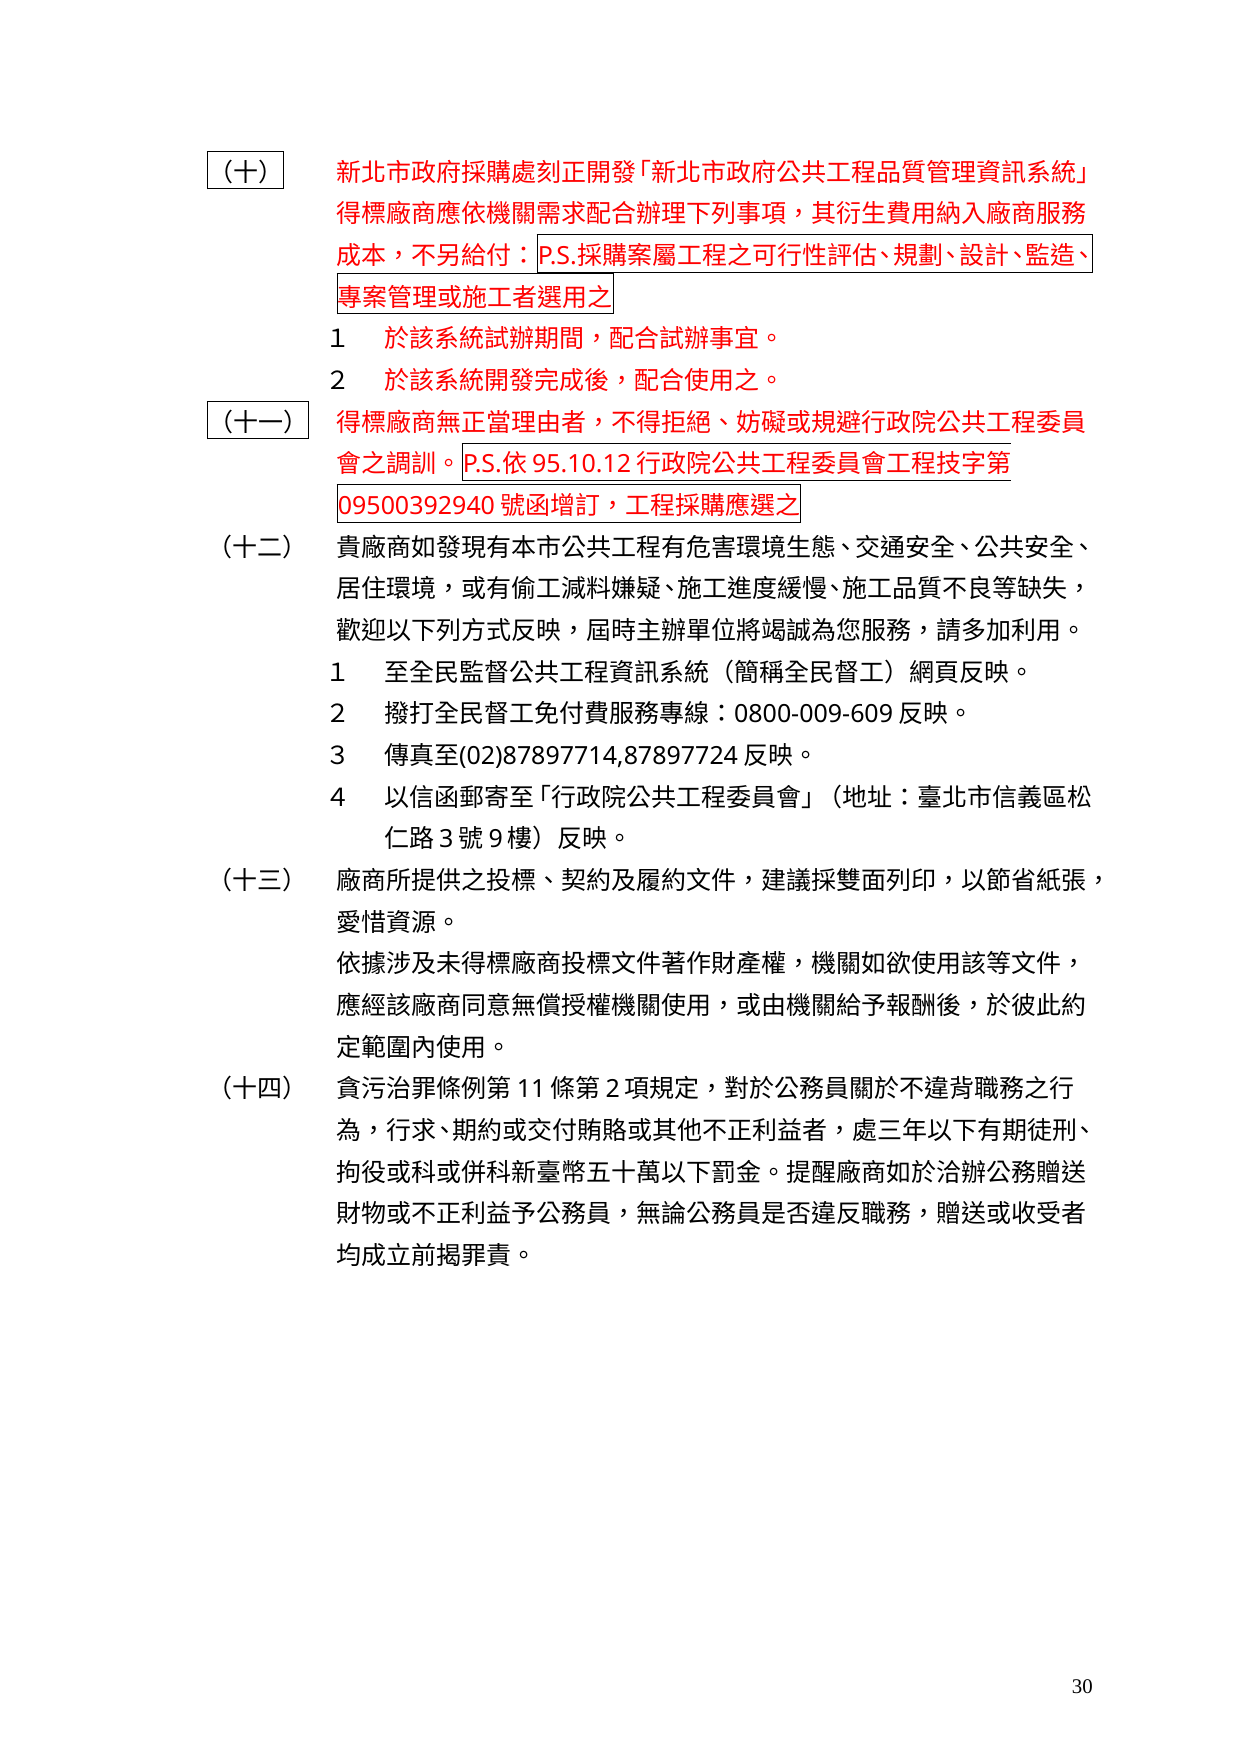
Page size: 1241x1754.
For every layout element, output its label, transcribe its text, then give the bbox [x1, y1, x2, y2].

subtitle 新北市政府採購處刻正開發「新北市政府公共工程品質管理資訊系統」，得標廠商應依機關需求配合辦理下列事項，其衍生費用納入廠商服務成本，不另給付：P.S.採購案屬工程之可行性評估、規劃、設計、監造、專案管理或施工者選用之 [338, 274, 613, 313]
subtitle 傳真至(02)87897714,87897724反映。 [325, 731, 1092, 773]
subtitle 以信函郵寄至「行政院公共工程委員會」（地址：臺北市信義區松仁路3號9樓）反映。 [325, 773, 1092, 856]
subtitle 於該系統開發完成後，配合使用之。 [325, 356, 1092, 398]
subtitle 貪污治罪條例第11條第2項規定，對於公務員關於不違背職務之行為，行求、期約或交付賄賂或其他不正利益者，處三年以下有期徒刑、拘役或科或併科新臺幣五十萬以下罰金。提醒廠商如於洽辦公務贈送財物或不正利益予公務員，無論公務員是否違反職務，贈送或收受者均成立前揭罪責。 [207, 1064, 1092, 1273]
subtitle 貴廠商如發現有本市公共工程有危害環境生態、交通安全、公共安全、居住環境，或有偷工減料嫌疑、施工進度緩慢、施工品質不良等缺失，歡迎以下列方式反映，屆時主辦單位將竭誠為您服務，請多加利用。 [207, 523, 1092, 648]
subtitle 依據涉及未得標廠商投標文件著作財產權，機關如欲使用該等文件，應經該廠商同意無償授權機關使用，或由機關給予報酬後，於彼此約定範圍內使用。 [337, 939, 1092, 1064]
subtitle 於該系統試辦期間，配合試辦事宜。 [325, 314, 1092, 356]
subtitle 得標廠商無正當理由者，不得拒絕、妨礙或規避行政院公共工程委員會之調訓。P.S.依95.10.12行政院公共工程委員會工程技字第09500392940號函增訂，工程採購應選之 [207, 398, 1092, 523]
subtitle 新北市政府採購處刻正開發「新北市政府公共工程品質管理資訊系統」，得標廠商應依機關需求配合辦理下列事項，其衍生費用納入廠商服務成本，不另給付：P.S.採購案屬工程之可行性評估、規劃、設計、監造、專案管理或施工者選用之 [208, 152, 283, 188]
subtitle 撥打全民督工免付費服務專線：0800-009-609反映。 [325, 689, 1092, 731]
subtitle 新北市政府採購處刻正開發「新北市政府公共工程品質管理資訊系統」，得標廠商應依機關需求配合辦理下列事項，其衍生費用納入廠商服務成本，不另給付：P.S.採購案屬工程之可行性評估、規劃、設計、監造、專案管理或施工者選用之 [614, 273, 1092, 314]
subtitle 新北市政府採購處刻正開發「新北市政府公共工程品質管理資訊系統」，得標廠商應依機關需求配合辦理下列事項，其衍生費用納入廠商服務成本，不另給付：P.S.採購案屬工程之可行性評估、規劃、設計、監造、專案管理或施工者選用之 [538, 235, 1092, 272]
subtitle 廠商所提供之投標、契約及履約文件，建議採雙面列印，以節省紙張，愛惜資源。 [207, 856, 1092, 939]
subtitle 新北市政府採購處刻正開發「新北市政府公共工程品質管理資訊系統」，得標廠商應依機關需求配合辦理下列事項，其衍生費用納入廠商服務成本，不另給付：P.S.採購案屬工程之可行性評估、規劃、設計、監造、專案管理或施工者選用之 [207, 148, 1092, 314]
subtitle 至全民監督公共工程資訊系統（簡稱全民督工）網頁反映。 [325, 648, 1092, 689]
